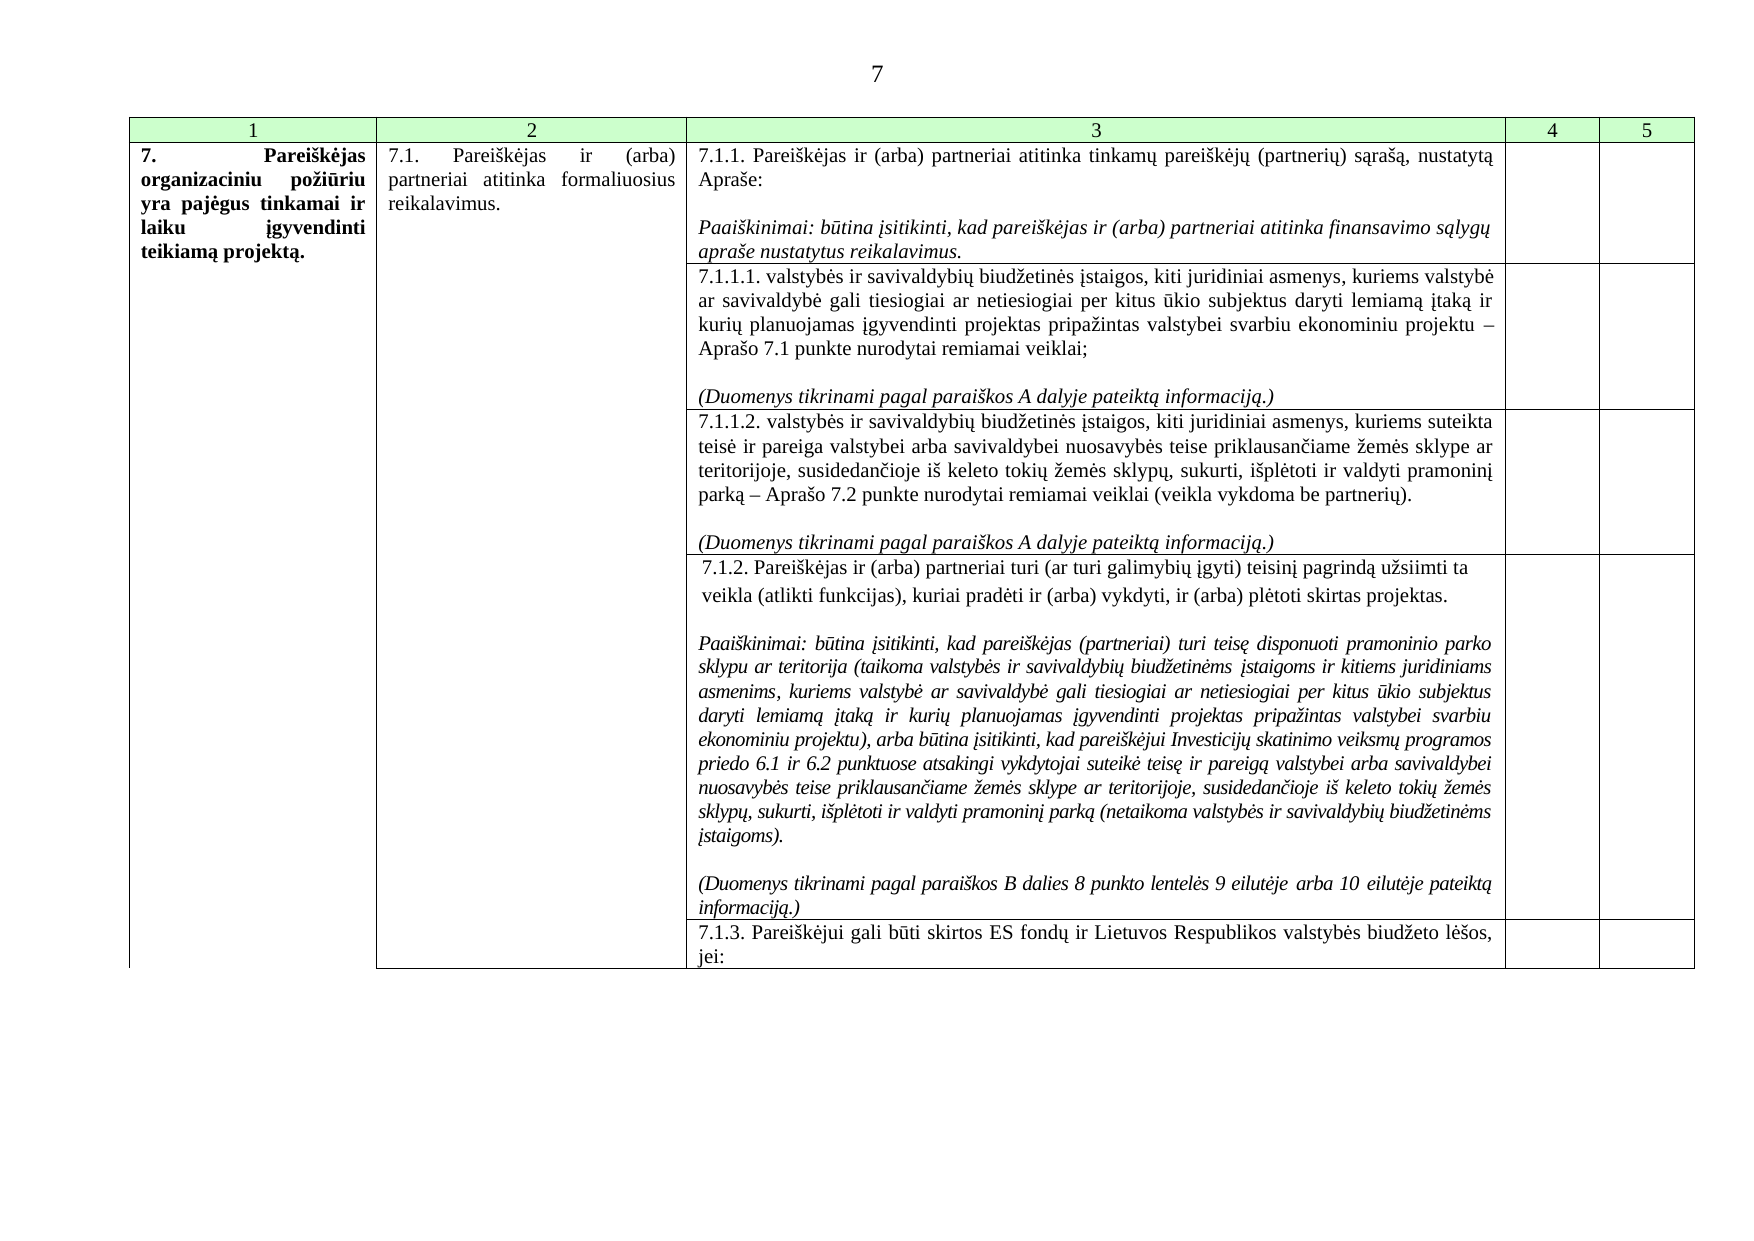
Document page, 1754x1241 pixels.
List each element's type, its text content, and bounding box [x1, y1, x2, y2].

table_cell [1506, 920, 1599, 968]
table_header 4 [1506, 118, 1599, 142]
table_cell [1600, 143, 1694, 263]
table_cell 7.1.1.2. valstybės ir savivaldybių biudžetinės įstaigos, kiti juridiniai asmenys, kuriems suteikta teisė ir pareiga valstybei arba savivaldybei nuosavybės teise priklausančiame žemės sklype ar teritorijoje, susidedančioje iš keleto tokių žemės sklypų, sukurti, išplėtoti ir valdyti pramoninį parką – Aprašo 7.2 punkte nurodytai remiamai veiklai (veikla vykdoma be partnerių). (Duomenys tikrinami pagal paraiškos A dalyje pateiktą informaciją.) [687, 410, 1505, 554]
table_cell [1600, 920, 1694, 968]
table_cell 7.1.2. Pareiškėjas ir (arba) partneriai turi (ar turi galimybių įgyti) teisinį pagrindą užsiimti ta veikla (atlikti funkcijas), kuriai pradėti ir (arba) vykdyti, ir (arba) plėtoti skirtas projektas. Paaiškinimai: būtina įsitikinti, kad pareiškėjas (partneriai) turi teisę disponuoti pramoninio parko sklypu ar teritorija (taikoma valstybės ir savivaldybių biudžetinėms įstaigoms ir kitiems juridiniams asmenims, kuriems valstybė ar savivaldybė gali tiesiogiai ar netiesiogiai per kitus ūkio subjektus daryti lemiamą įtaką ir kurių planuojamas įgyvendinti projektas pripažintas valstybei svarbiu ekonominiu projektu), arba būtina įsitikinti, kad pareiškėjui Investicijų skatinimo veiksmų programos priedo 6.1 ir 6.2 punktuose atsakingi vykdytojai suteikė teisę ir pareigą valstybei arba savivaldybei nuosavybės teise priklausančiame žemės sklype ar teritorijoje, susidedančioje iš keleto tokių žemės sklypų, sukurti, išplėtoti ir valdyti pramoninį parką (netaikoma valstybės ir savivaldybių biudžetinėms įstaigoms). (Duomenys tikrinami pagal paraiškos B dalies 8 punkto lentelės 9 eilutėje arba 10 eilutėje pateiktą informaciją.) [687, 555, 1505, 919]
table_cell 7.1.3. Pareiškėjui gali būti skirtos ES fondų ir Lietuvos Respublikos valstybės biudžeto lėšos, jei: [687, 920, 1505, 968]
table_cell [1506, 410, 1599, 554]
table_header 1 [130, 118, 376, 142]
table_cell 7.1.1.1. valstybės ir savivaldybių biudžetinės įstaigos, kiti juridiniai asmenys, kuriems valstybė ar savivaldybė gali tiesiogiai ar netiesiogiai per kitus ūkio subjektus daryti lemiamą įtaką ir kurių planuojamas įgyvendinti projektas pripažintas valstybei svarbiu ekonominiu projektu – Aprašo 7.1 punkte nurodytai remiamai veiklai; (Duomenys tikrinami pagal paraiškos A dalyje pateiktą informaciją.) [687, 264, 1505, 408]
table_header 2 [377, 118, 686, 142]
table_cell [1506, 264, 1599, 408]
table_cell [1600, 264, 1694, 408]
table_cell 7.1.1. Pareiškėjas ir (arba) partneriai atitinka tinkamų pareiškėjų (partnerių) sąrašą, nustatytą Apraše: Paaiškinimai: būtina įsitikinti, kad pareiškėjas ir (arba) partneriai atitinka finansavimo sąlygų apraše nustatytus reikalavimus. [687, 143, 1505, 263]
table_cell [1600, 410, 1694, 554]
table_cell 7.1. Pareiškėjas ir (arba) partneriai atitinka formaliuosius reikalavimus. [377, 143, 686, 968]
table_header 5 [1600, 118, 1694, 142]
table_cell [1600, 555, 1694, 919]
table_header 3 [687, 118, 1505, 142]
table_cell [1506, 555, 1599, 919]
table_cell 7. Pareiškėjas organizaciniu požiūriu yra pajėgus tinkamai ir laiku įgyvendinti teikiamą projektą. [130, 143, 376, 968]
table_cell [1506, 143, 1599, 263]
